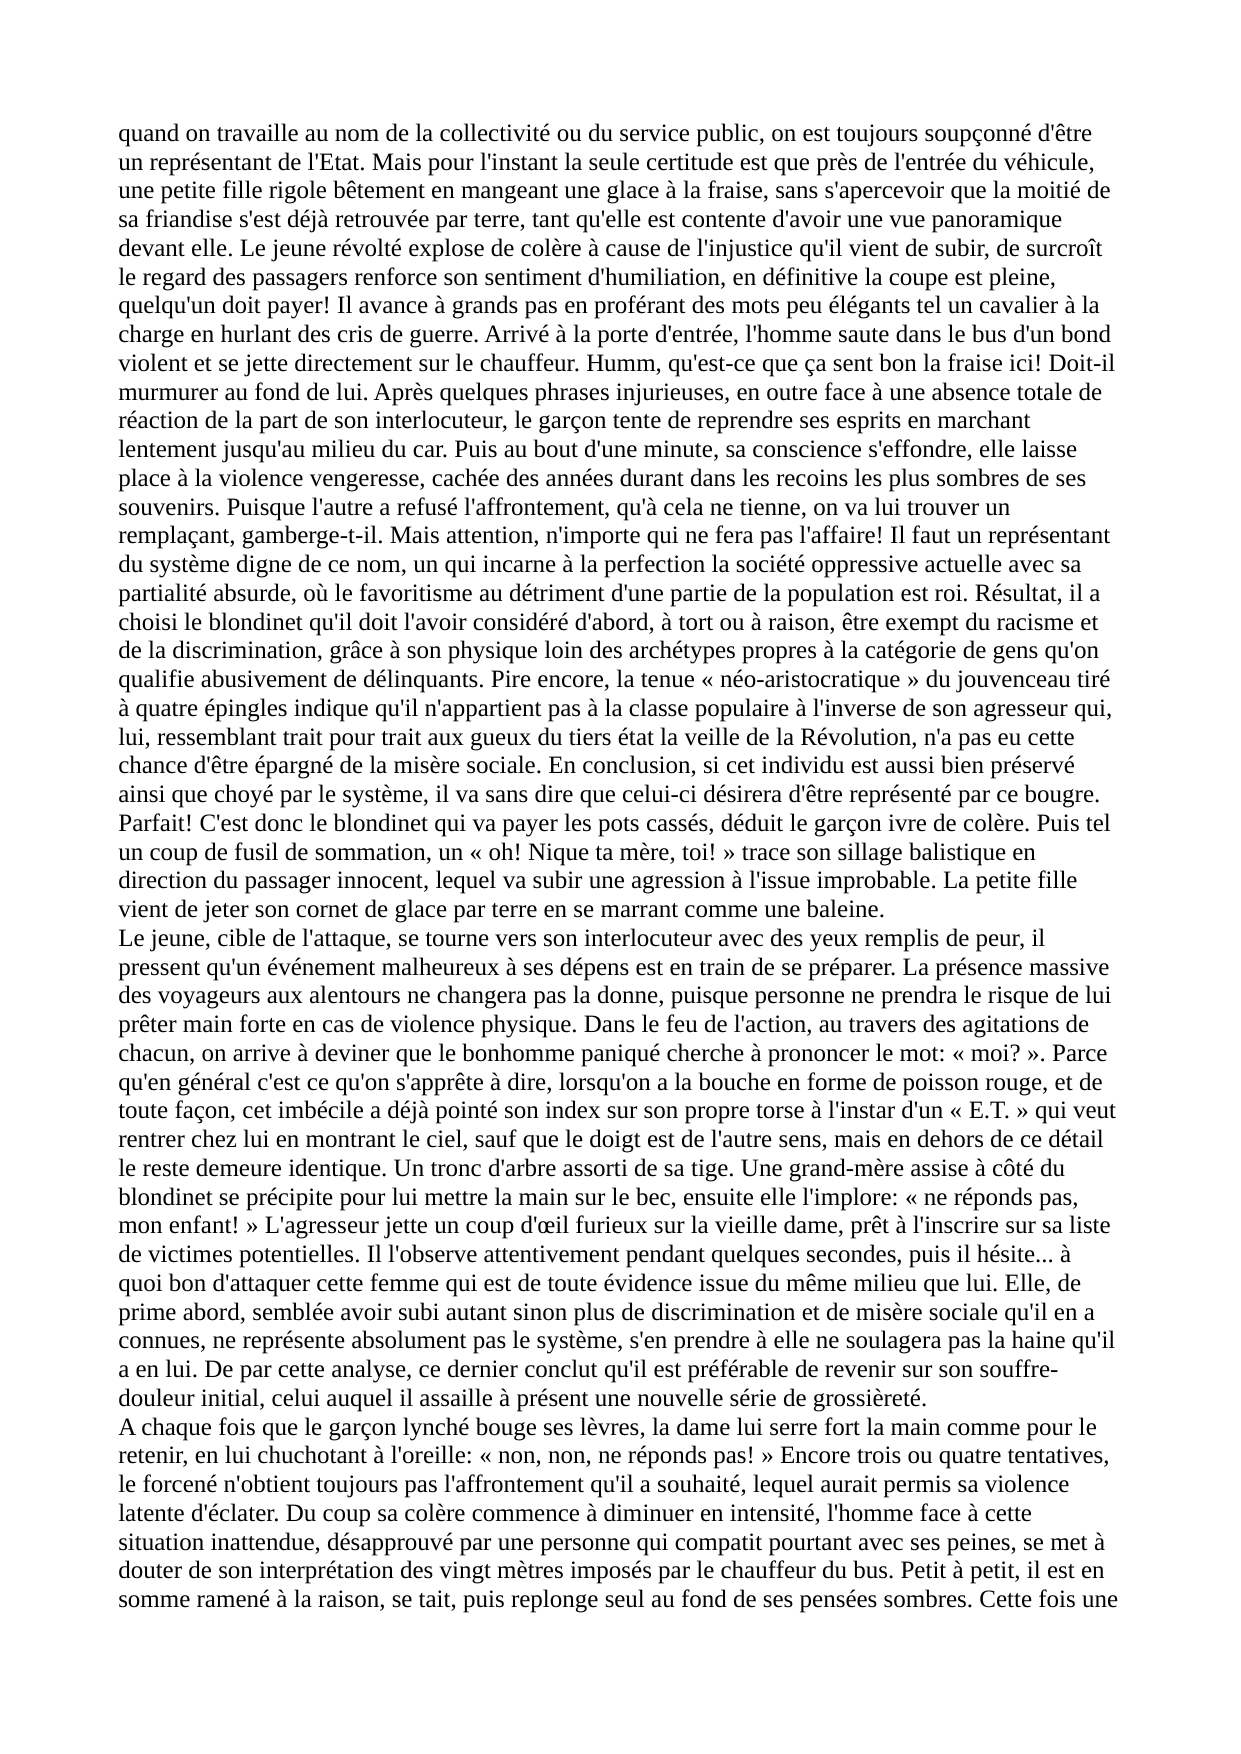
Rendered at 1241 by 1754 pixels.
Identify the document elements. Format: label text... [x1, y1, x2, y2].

text quand on travaille au nom de la collectivité ou du service public, on est toujours soupçonné d'être un représentant de l'Etat. Mais pour l'instant la seule certitude est que près de l'entrée du véhicule, une petite fille rigole bêtement en mangeant une glace à la fraise, sans s'apercevoir que la moitié de sa friandise s'est déjà retrouvée par terre, tant qu'elle est contente d'avoir une vue panoramique devant elle. Le jeune révolté explose de colère à cause de l'injustice qu'il vient de subir, de surcroît le regard des passagers renforce son sentiment d'humiliation, en définitive la coupe est pleine, quelqu'un doit payer! Il avance à grands pas en proférant des mots peu élégants tel un cavalier à la charge en hurlant des cris de guerre. Arrivé à la porte d'entrée, l'homme saute dans le bus d'un bond violent et se jette directement sur le chauffeur. Humm, qu'est-ce que ça sent bon la fraise ici! Doit-il murmurer au fond de lui. Après quelques phrases injurieuses, en outre face à une absence totale de réaction de la part de son interlocuteur, le garçon tente de reprendre ses esprits en marchant lentement jusqu'au milieu du car. Puis au bout d'une minute, sa conscience s'effondre, elle laisse place à la violence vengeresse, cachée des années durant dans les recoins les plus sombres de ses souvenirs. Puisque l'autre a refusé l'affrontement, qu'à cela ne tienne, on va lui trouver un remplaçant, gamberge-t-il. Mais attention, n'importe qui ne fera pas l'affaire! Il faut un représentant du système digne de ce nom, un qui incarne à la perfection la société oppressive actuelle avec sa partialité absurde, où le favoritisme au détriment d'une partie de la population est roi. Résultat, il a choisi le blondinet qu'il doit l'avoir considéré d'abord, à tort ou à raison, être exempt du racisme et de la discrimination, grâce à son physique loin des archétypes propres à la catégorie de gens qu'on qualifie abusivement de délinquants. Pire encore, la tenue « néo-aristocratique » du jouvenceau tiré à quatre épingles indique qu'il n'appartient pas à la classe populaire à l'inverse de son agresseur qui, lui, ressemblant trait pour trait aux gueux du tiers état la veille de la Révolution, n'a pas eu cette chance d'être épargné de la misère sociale. En conclusion, si cet individu est aussi bien préservé ainsi que choyé par le système, il va sans dire que celui-ci désirera d'être représenté par ce bougre. Parfait! C'est donc le blondinet qui va payer les pots cassés, déduit le garçon ivre de colère. Puis tel un coup de fusil de sommation, un « oh! Nique ta mère, toi! » trace son sillage balistique en direction du passager innocent, lequel va subir une agression à l'issue improbable. La petite fille vient de jeter son cornet de glace par terre en se marrant comme une baleine. [118, 118, 1122, 923]
text A chaque fois que le garçon lynché bouge ses lèvres, la dame lui serre fort la main comme pour le retenir, en lui chuchotant à l'oreille: « non, non, ne réponds pas! » Encore trois ou quatre tentatives, le forcené n'obtient toujours pas l'affrontement qu'il a souhaité, lequel aurait permis sa violence latente d'éclater. Du coup sa colère commence à diminuer en intensité, l'homme face à cette situation inattendue, désapprouvé par une personne qui compatit pourtant avec ses peines, se met à douter de son interprétation des vingt mètres imposés par le chauffeur du bus. Petit à petit, il est en somme ramené à la raison, se tait, puis replonge seul au fond de ses pensées sombres. Cette fois une [118, 1412, 1122, 1613]
text Le jeune, cible de l'attaque, se tourne vers son interlocuteur avec des yeux remplis de peur, il pressent qu'un événement malheureux à ses dépens est en train de se préparer. La présence massive des voyageurs aux alentours ne changera pas la donne, puisque personne ne prendra le risque de lui prêter main forte en cas de violence physique. Dans le feu de l'action, au travers des agitations de chacun, on arrive à deviner que le bonhomme paniqué cherche à prononcer le mot: « moi? ». Parce qu'en général c'est ce qu'on s'apprête à dire, lorsqu'on a la bouche en forme de poisson rouge, et de toute façon, cet imbécile a déjà pointé son index sur son propre torse à l'instar d'un « E.T. » qui veut rentrer chez lui en montrant le ciel, sauf que le doigt est de l'autre sens, mais en dehors de ce détail le reste demeure identique. Un tronc d'arbre assorti de sa tige. Une grand-mère assise à côté du blondinet se précipite pour lui mettre la main sur le bec, ensuite elle l'implore: « ne réponds pas, mon enfant! » L'agresseur jette un coup d'œil furieux sur la vieille dame, prêt à l'inscrire sur sa liste de victimes potentielles. Il l'observe attentivement pendant quelques secondes, puis il hésite... à quoi bon d'attaquer cette femme qui est de toute évidence issue du même milieu que lui. Elle, de prime abord, semblée avoir subi autant sinon plus de discrimination et de misère sociale qu'il en a connues, ne représente absolument pas le système, s'en prendre à elle ne soulagera pas la haine qu'il a en lui. De par cette analyse, ce dernier conclut qu'il est préférable de revenir sur son souffre-douleur initial, celui auquel il assaille à présent une nouvelle série de grossièreté. [118, 923, 1122, 1412]
